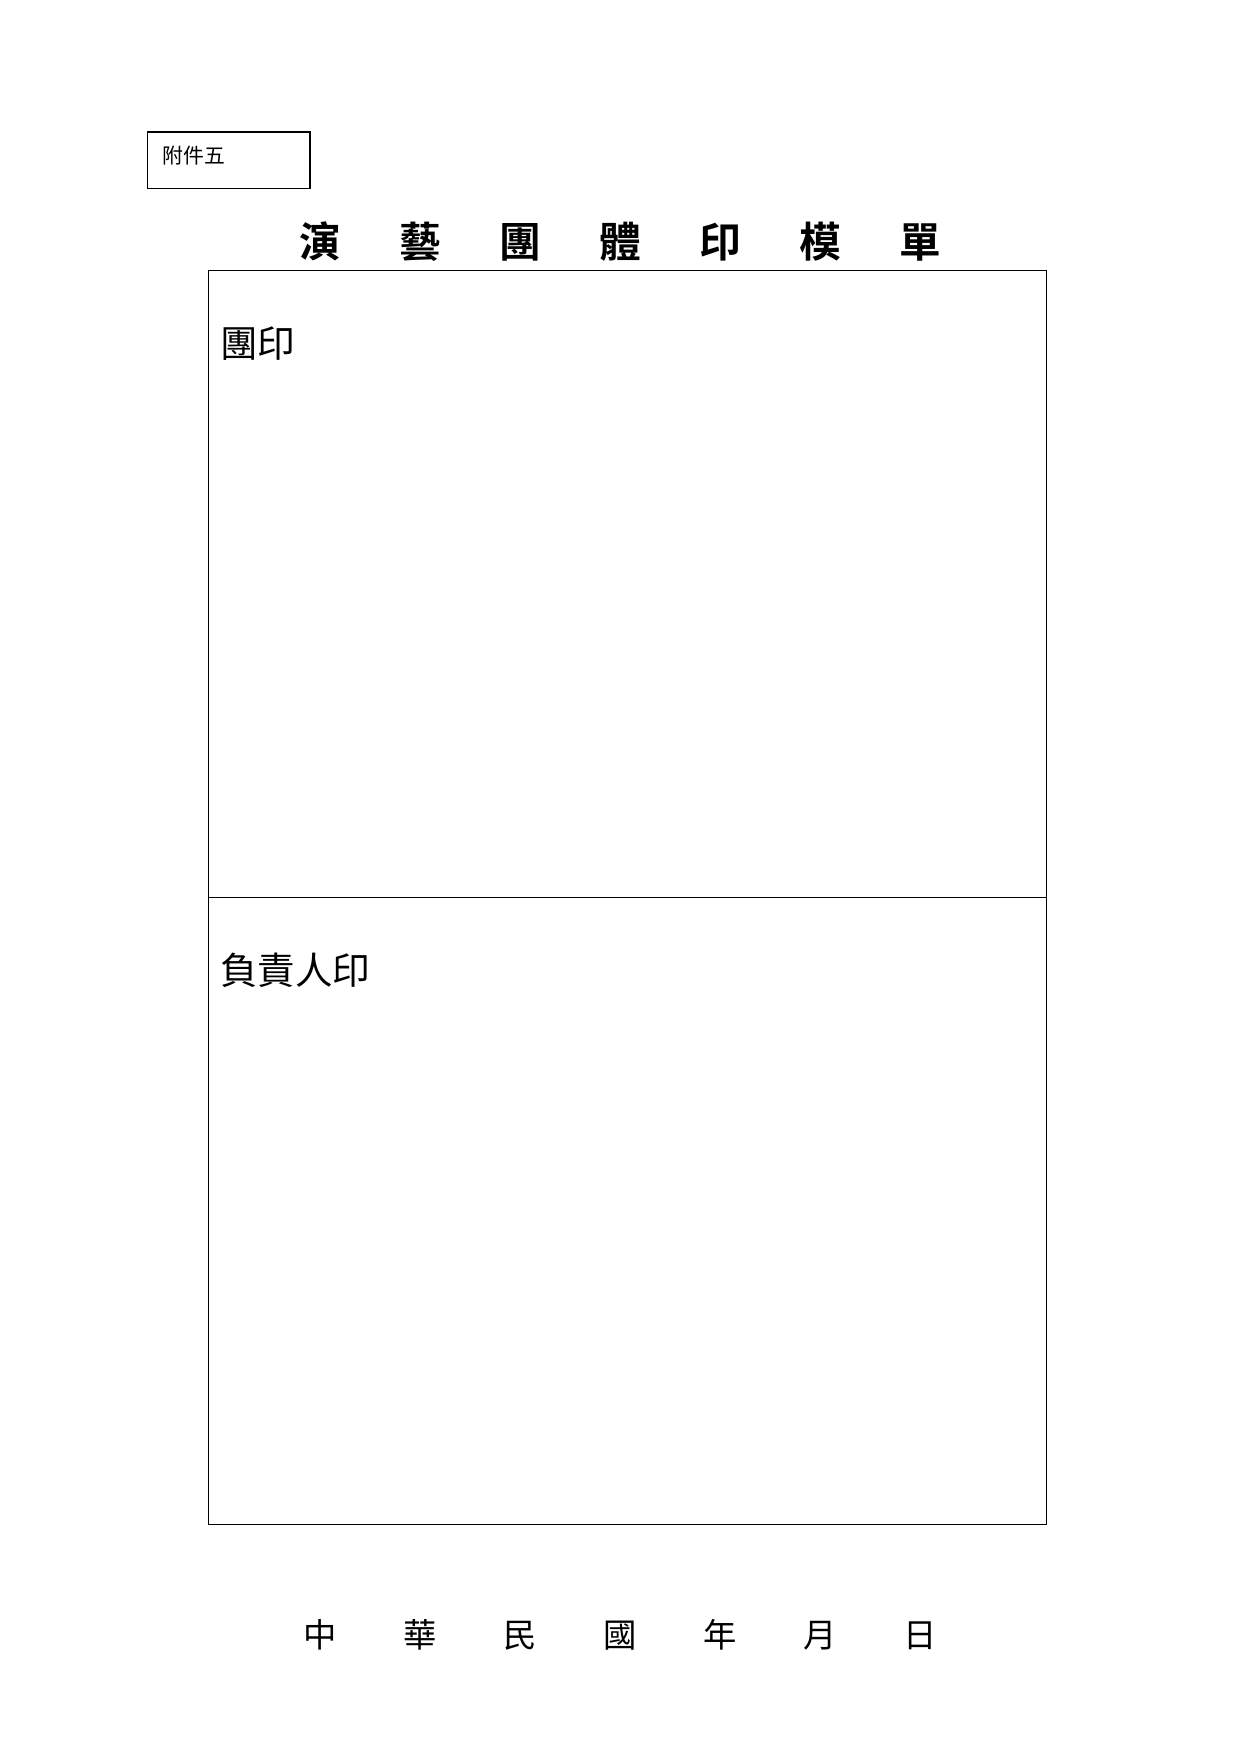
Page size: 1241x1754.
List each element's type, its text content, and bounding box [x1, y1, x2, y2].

text 演 藝 團 體 印 模 單 [148, 209, 1092, 269]
table_header 團印 [209, 271, 1046, 897]
text 中 華 民 國 年 月 日 [148, 1592, 1092, 1654]
table_cell 負責人印 [209, 898, 1046, 1524]
